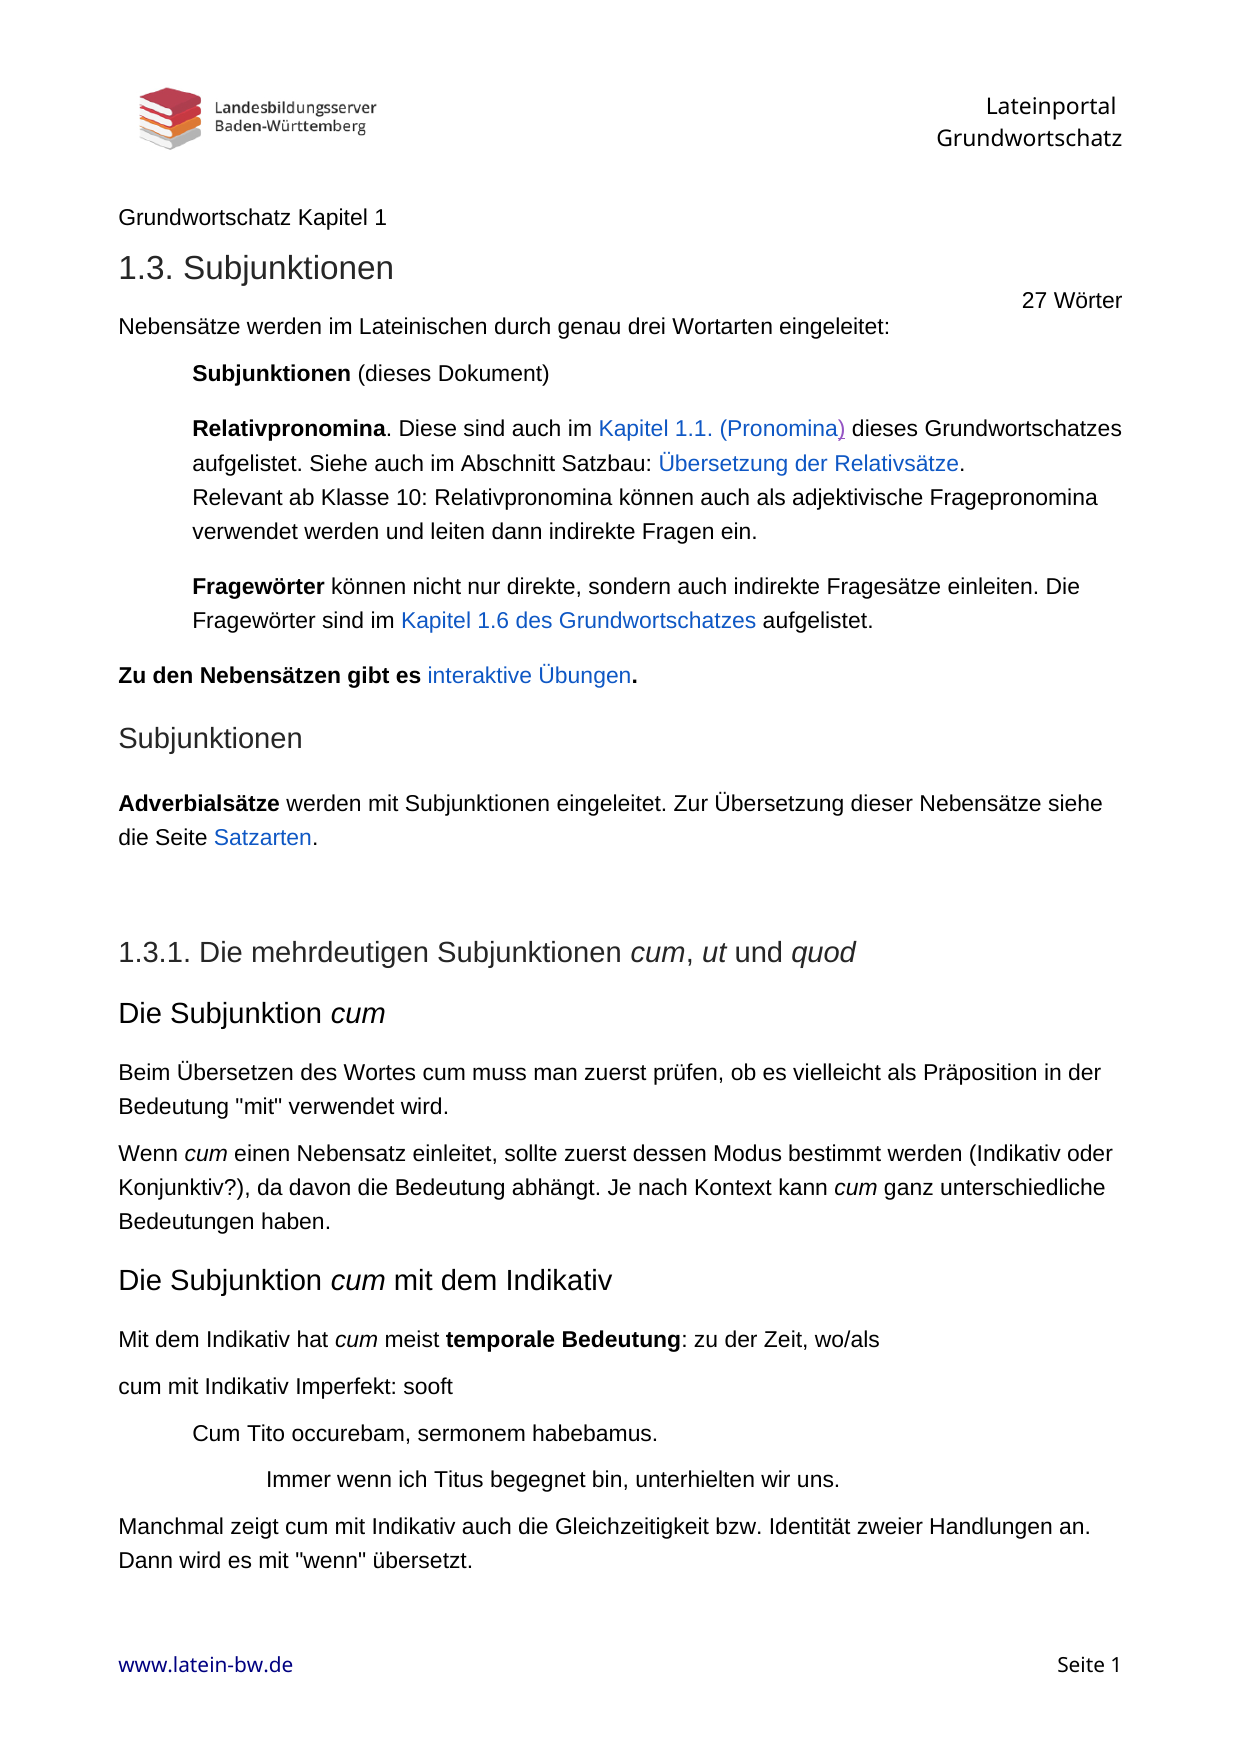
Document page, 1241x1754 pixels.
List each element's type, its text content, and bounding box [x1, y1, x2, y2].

text 27 Wörter [118, 287, 1122, 313]
picture [129, 76, 380, 157]
subtitle 1.3. Subjunktionen [118, 248, 1122, 287]
text Relativpronomina. Diese sind auch im Kapitel 1.1. (Pronomina) dieses Grundwortschatzes aufgelistet. Siehe auch im Abschnitt Satzbau: Übersetzung der Relativsätze. Relevant ab Klasse 10: Relativpronomina können auch als adjektivische Fragepronomina verwendet werden und leiten dann indirekte Fragen ein. [192, 415, 1122, 544]
text Nebensätze werden im Lateinischen durch genau drei Wortarten eingeleitet: [118, 313, 1122, 339]
text Mit dem Indikativ hat cum meist temporale Bedeutung: zu der Zeit, wo/als [118, 1326, 1122, 1352]
text Cum Tito occurebam, sermonem habebamus. [192, 1419, 1122, 1446]
text Subjunktionen (dieses Dokument) [192, 360, 1122, 387]
subtitle Die Subjunktion cum [118, 996, 1122, 1029]
text Grundwortschatz Kapitel 1 [118, 204, 1122, 231]
subtitle Die Subjunktion cum mit dem Indikativ [118, 1263, 1122, 1297]
text Manchmal zeigt cum mit Indikativ auch die Gleichzeitigkeit bzw. Identität zweier Handlungen an. Dann wird es mit "wenn" übersetzt. [118, 1513, 1122, 1573]
subtitle 1.3.1. Die mehrdeutigen Subjunktionen cum, ut und quod [118, 935, 1122, 969]
text Zu den Nebensätzen gibt es interaktive Übungen. [118, 662, 1122, 688]
subtitle Subjunktionen [118, 721, 1122, 755]
text Immer wenn ich Titus begegnet bin, unterhielten wir uns. [266, 1466, 1122, 1492]
text cum mit Indikativ Imperfekt: sooft [118, 1373, 1122, 1399]
text Adverbialsätze werden mit Subjunktionen eingeleitet. Zur Übersetzung dieser Nebensätze siehe die Seite Satzarten. [118, 790, 1122, 850]
text Beim Übersetzen des Wortes cum muss man zuerst prüfen, ob es vielleicht als Präposition in der Bedeutung "mit" verwendet wird. [118, 1059, 1122, 1119]
text Wenn cum einen Nebensatz einleitet, sollte zuerst dessen Modus bestimmt werden (Indikativ oder Konjunktiv?), da davon die Bedeutung abhängt. Je nach Kontext kann cum ganz unterschiedliche Bedeutungen haben. [118, 1140, 1122, 1234]
text Fragewörter können nicht nur direkte, sondern auch indirekte Fragesätze einleiten. Die Fragewörter sind im Kapitel 1.6 des Grundwortschatzes aufgelistet. [192, 573, 1122, 633]
